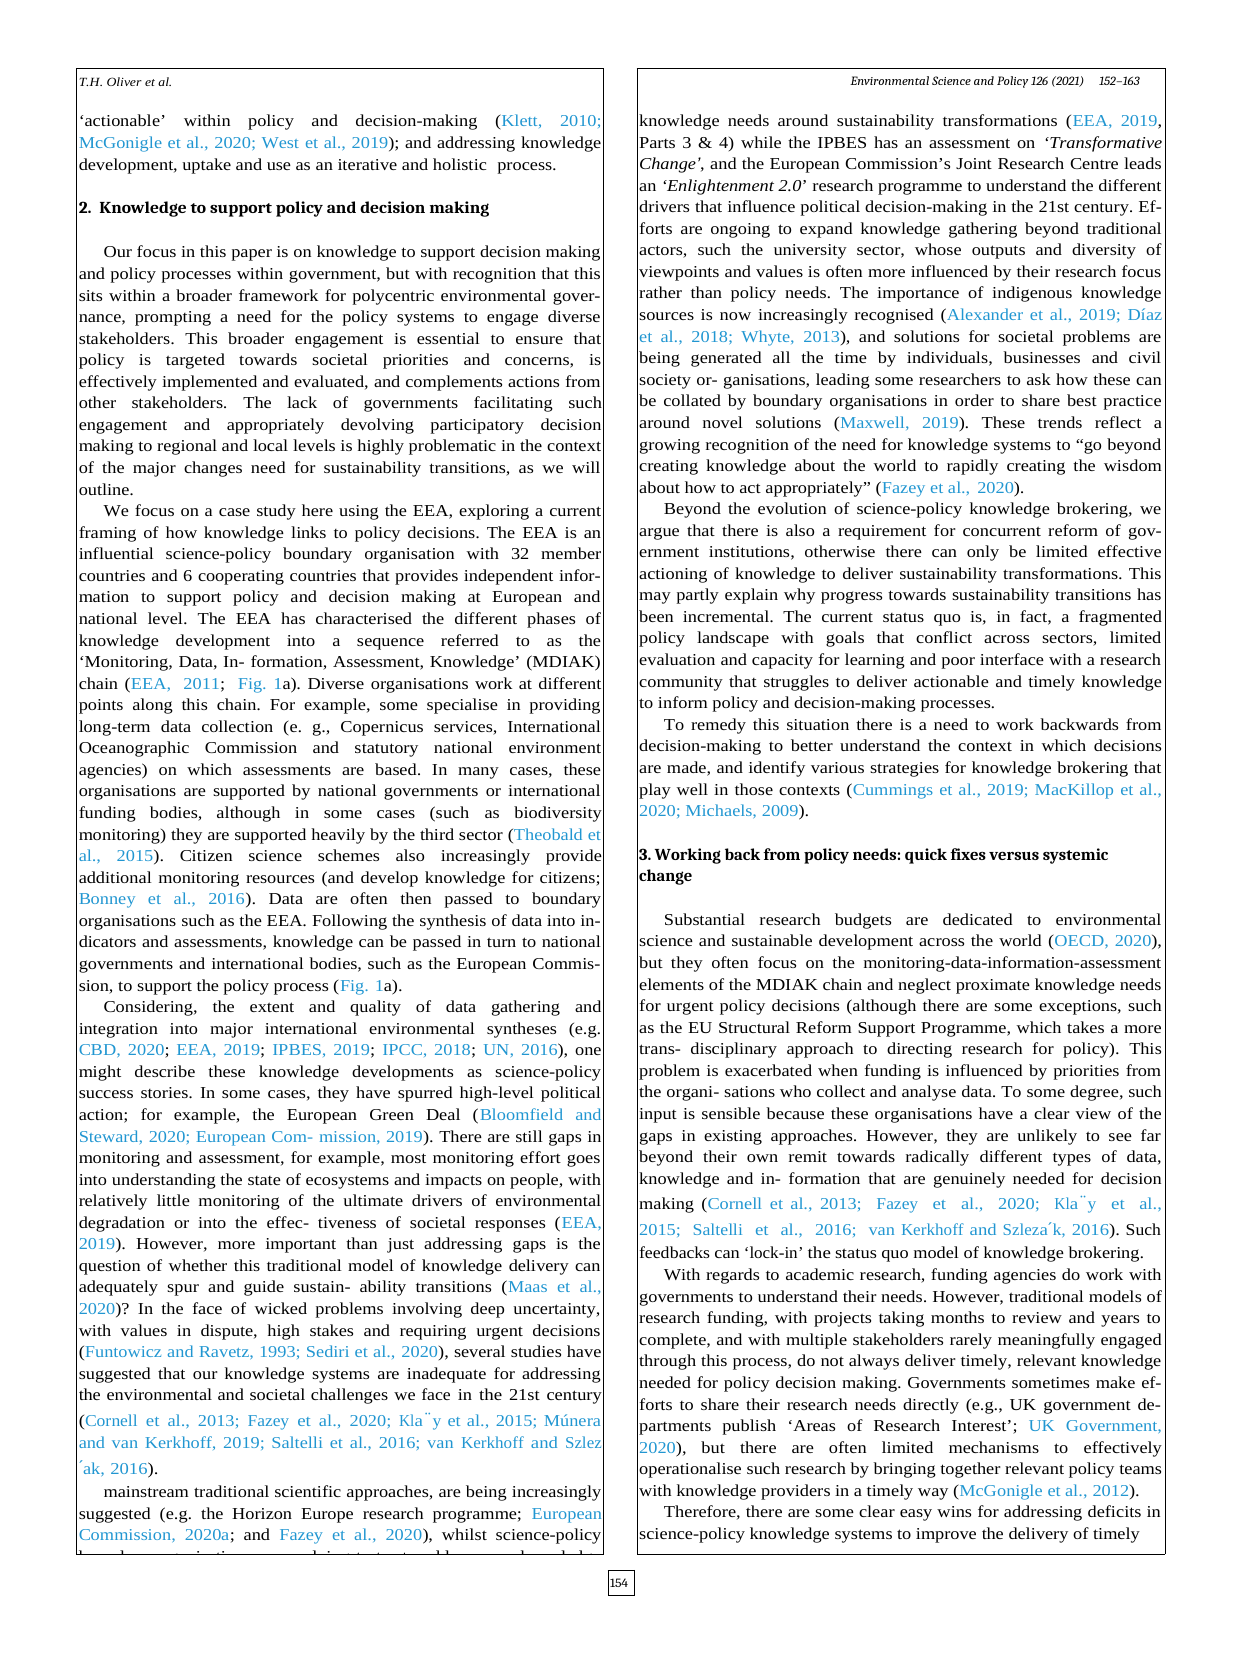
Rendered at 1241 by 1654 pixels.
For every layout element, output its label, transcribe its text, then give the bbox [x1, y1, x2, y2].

text 2. Knowledge to support policy and decision making [78, 199, 603, 218]
text Therefore, there are some clear easy wins for addressing deficits in science-policy knowledge systems to improve the delivery of timely [639, 1502, 1162, 1543]
text 154 [610, 1576, 634, 1590]
text Substantial research budgets are dedicated to environmental science and sustainable development across the world (OECD, 2020), but they often focus on the monitoring-data-information-assessment elements of the MDIAK chain and neglect proximate knowledge needs for urgent policy decisions (although there are some exceptions, such as the EU Structural Reform Support Programme, which takes a more trans- disciplinary approach to directing research for policy). This problem is exacerbated when funding is influenced by priorities from the organi- sations who collect and analyse data. To some degree, such input is sensible because these organisations have a clear view of the gaps in existing approaches. However, they are unlikely to see far beyond their own remit towards radically different types of data, knowledge and in- formation that are genuinely needed for decision making (Cornell et al., 2013; Fazey et al., 2020; Kla¨y et al., 2015; Saltelli et al., 2016; van Kerkhoff and Szleza´k, 2016). Such feedbacks can ‘lock-in’ the status quo model of knowledge brokering. [639, 910, 1162, 1262]
text T.H. Oliver et al. [78, 74, 603, 89]
text 3. Working back from policy needs: quick fixes versus systemic change [639, 845, 1165, 886]
text Considering, the extent and quality of data gathering and integration into major international environmental syntheses (e.g. CBD, 2020; EEA, 2019; IPBES, 2019; IPCC, 2018; UN, 2016), one might describe these knowledge developments as science-policy success stories. In some cases, they have spurred high-level political action; for example, the European Green Deal (Bloomfield and Steward, 2020; European Com- mission, 2019). There are still gaps in monitoring and assessment, for example, most monitoring effort goes into understanding the state of ecosystems and impacts on people, with relatively little monitoring of the ultimate drivers of environmental degradation or into the effec- tiveness of societal responses (EEA, 2019). However, more important than just addressing gaps is the question of whether this traditional model of knowledge delivery can adequately spur and guide sustain- ability transitions (Maas et al., 2020)? In the face of wicked problems involving deep uncertainty, with values in dispute, high stakes and requiring urgent decisions (Funtowicz and Ravetz, 1993; Sediri et al., 2020), several studies have suggested that our knowledge systems are inadequate for addressing the environmental and societal challenges we face in the 21st century (Cornell et al., 2013; Fazey et al., 2020; Kla¨y et al., 2015; Múnera and van Kerkhoff, 2019; Saltelli et al., 2016; van Kerkhoff and Szlez´ak, 2016). [78, 997, 602, 1479]
text ‘actionable’ within policy and decision-making (Klett, 2010; McGonigle et al., 2020; West et al., 2019); and addressing knowledge development, uptake and use as an iterative and holistic process. [78, 111, 602, 173]
text New ways of funding and conducting knowledge gathering, beyond mainstream traditional scientific approaches, are being increasingly suggested (e.g. the Horizon Europe research programme; European Commission, 2020a; and Fazey et al., 2020), whilst science-policy boundary organisations are evolving to try to address new knowledge needs. For example, the EEA has developed a greater focus on [78, 1482, 602, 1554]
text We focus on a case study here using the EEA, exploring a current framing of how knowledge links to policy decisions. The EEA is an influential science-policy boundary organisation with 32 member countries and 6 cooperating countries that provides independent infor- mation to support policy and decision making at European and national level. The EEA has characterised the different phases of knowledge development into a sequence referred to as the ‘Monitoring, Data, In- formation, Assessment, Knowledge’ (MDIAK) chain (EEA, 2011; Fig. 1a). Diverse organisations work at different points along this chain. For example, some specialise in providing long-term data collection (e. g., Copernicus services, International Oceanographic Commission and statutory national environment agencies) on which assessments are based. In many cases, these organisations are supported by national governments or international funding bodies, although in some cases (such as biodiversity monitoring) they are supported heavily by the third sector (Theobald et al., 2015). Citizen science schemes also increasingly provide additional monitoring resources (and develop knowledge for citizens; Bonney et al., 2016). Data are often then passed to boundary organisations such as the EEA. Following the synthesis of data into in- dicators and assessments, knowledge can be passed in turn to national governments and international bodies, such as the European Commis- sion, to support the policy process (Fig. 1a). [78, 501, 602, 994]
text Beyond the evolution of science-policy knowledge brokering, we argue that there is also a requirement for concurrent reform of gov- ernment institutions, otherwise there can only be limited effective actioning of knowledge to deliver sustainability transformations. This may partly explain why progress towards sustainability transitions has been incremental. The current status quo is, in fact, a fragmented policy landscape with goals that conflict across sectors, limited evaluation and capacity for learning and poor interface with a research community that struggles to deliver actionable and timely knowledge to inform policy and decision-making processes. [639, 499, 1162, 712]
text With regards to academic research, funding agencies do work with governments to understand their needs. However, traditional models of research funding, with projects taking months to review and years to complete, and with multiple stakeholders rarely meaningfully engaged through this process, do not always deliver timely, relevant knowledge needed for policy decision making. Governments sometimes make ef- forts to share their research needs directly (e.g., UK government de- partments publish ‘Areas of Research Interest’; UK Government, 2020), but there are often limited mechanisms to effectively operationalise such research by bringing together relevant policy teams with knowledge providers in a timely way (McGonigle et al., 2012). [639, 1265, 1162, 1500]
text To remedy this situation there is a need to work backwards from decision-making to better understand the context in which decisions are made, and identify various strategies for knowledge brokering that play well in those contexts (Cummings et al., 2019; MacKillop et al., 2020; Michaels, 2009). [639, 715, 1162, 820]
text Environmental Science and Policy 126 (2021) 152–163 [850, 74, 1165, 88]
text knowledge needs around sustainability transformations (EEA, 2019, Parts 3 & 4) while the IPBES has an assessment on ‘Transformative Change’, and the European Commission’s Joint Research Centre leads an ‘Enlightenment 2.0’ research programme to understand the different drivers that influence political decision-making in the 21st century. Ef- forts are ongoing to expand knowledge gathering beyond traditional actors, such the university sector, whose outputs and diversity of viewpoints and values is often more influenced by their research focus rather than policy needs. The importance of indigenous knowledge sources is now increasingly recognised (Alexander et al., 2019; Díaz et al., 2018; Whyte, 2013), and solutions for societal problems are being generated all the time by individuals, businesses and civil society or- ganisations, leading some researchers to ask how these can be collated by boundary organisations in order to share best practice around novel solutions (Maxwell, 2019). These trends reflect a growing recognition of the need for knowledge systems to “go beyond creating knowledge about the world to rapidly creating the wisdom about how to act appropriately” (Fazey et al., 2020). [639, 111, 1162, 497]
text Our focus in this paper is on knowledge to support decision making and policy processes within government, but with recognition that this sits within a broader framework for polycentric environmental gover- nance, prompting a need for the policy systems to engage diverse stakeholders. This broader engagement is essential to ensure that policy is targeted towards societal priorities and concerns, is effectively implemented and evaluated, and complements actions from other stakeholders. The lack of governments facilitating such engagement and appropriately devolving participatory decision making to regional and local levels is highly problematic in the context of the major changes need for sustainability transitions, as we will outline. [78, 242, 602, 498]
